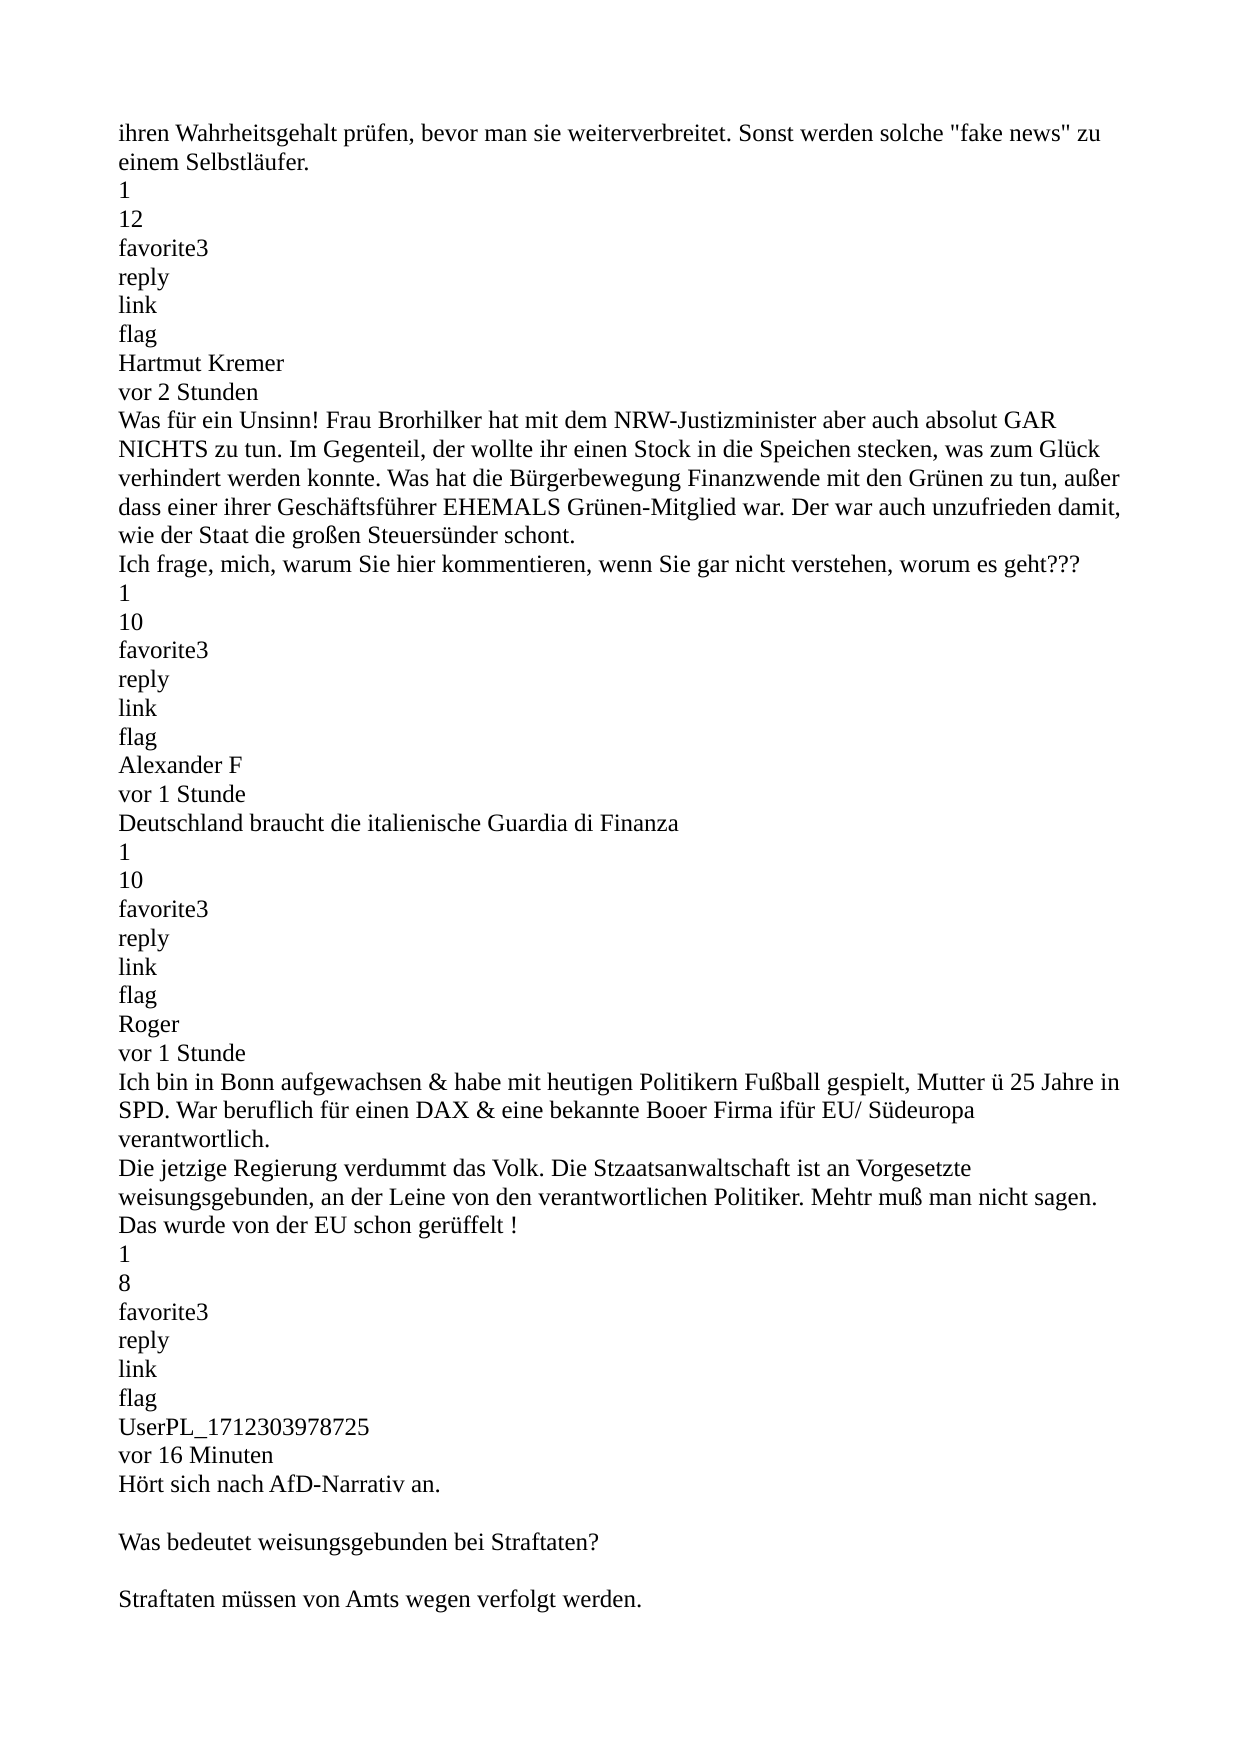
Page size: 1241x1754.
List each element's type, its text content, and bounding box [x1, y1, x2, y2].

text link [118, 291, 1122, 319]
text flag [118, 319, 1122, 348]
text 12 [118, 204, 1122, 233]
text favorite3 [118, 233, 1122, 262]
text reply [118, 664, 1122, 693]
text favorite3 [118, 1297, 1122, 1326]
text vor 1 Stunde [118, 779, 1122, 808]
text reply [118, 262, 1122, 291]
text link [118, 952, 1122, 981]
text favorite3 [118, 894, 1122, 923]
text 1 [118, 837, 1122, 866]
text 10 [118, 866, 1122, 894]
text link [118, 693, 1122, 722]
text UserPL_1712303978725 [118, 1412, 1122, 1441]
text ihren Wahrheitsgehalt prüfen, bevor man sie weiterverbreitet. Sonst werden solche "fake news" zu einem Selbstläufer. [118, 118, 1122, 176]
text vor 1 Stunde [118, 1038, 1122, 1067]
text flag [118, 722, 1122, 751]
text Hört sich nach AfD-Narrativ an. Was bedeutet weisungsgebunden bei Straftaten? Straftaten müssen von Amts wegen verfolgt werden. [118, 1469, 1122, 1613]
text Ich bin in Bonn aufgewachsen & habe mit heutigen Politikern Fußball gespielt, Mutter ü 25 Jahre in SPD. War beruflich für einen DAX & eine bekannte Booer Firma ifür EU/ Südeuropa verantwortlich. Die jetzige Regierung verdummt das Volk. Die Stzaatsanwaltschaft ist an Vorgesetzte weisungsgebunden, an der Leine von den verantwortlichen Politiker. Mehtr muß man nicht sagen. Das wurde von der EU schon gerüffelt ! [118, 1067, 1122, 1239]
text Roger [118, 1009, 1122, 1038]
text reply [118, 1326, 1122, 1354]
text flag [118, 981, 1122, 1009]
text reply [118, 923, 1122, 952]
text Hartmut Kremer [118, 348, 1122, 377]
text favorite3 [118, 636, 1122, 664]
text flag [118, 1383, 1122, 1412]
text 1 [118, 176, 1122, 204]
text Alexander F [118, 751, 1122, 779]
text 8 [118, 1268, 1122, 1297]
text 10 [118, 607, 1122, 636]
text link [118, 1354, 1122, 1383]
text Deutschland braucht die italienische Guardia di Finanza [118, 808, 1122, 837]
text 1 [118, 1239, 1122, 1268]
text vor 16 Minuten [118, 1441, 1122, 1469]
text Was für ein Unsinn! Frau Brorhilker hat mit dem NRW-Justizminister aber auch absolut GAR NICHTS zu tun. Im Gegenteil, der wollte ihr einen Stock in die Speichen stecken, was zum Glück verhindert werden konnte. Was hat die Bürgerbewegung Finanzwende mit den Grünen zu tun, außer dass einer ihrer Geschäftsführer EHEMALS Grünen-Mitglied war. Der war auch unzufrieden damit, wie der Staat die großen Steuersünder schont. Ich frage, mich, warum Sie hier kommentieren, wenn Sie gar nicht verstehen, worum es geht??? [118, 406, 1122, 578]
text 1 [118, 578, 1122, 607]
text vor 2 Stunden [118, 377, 1122, 406]
